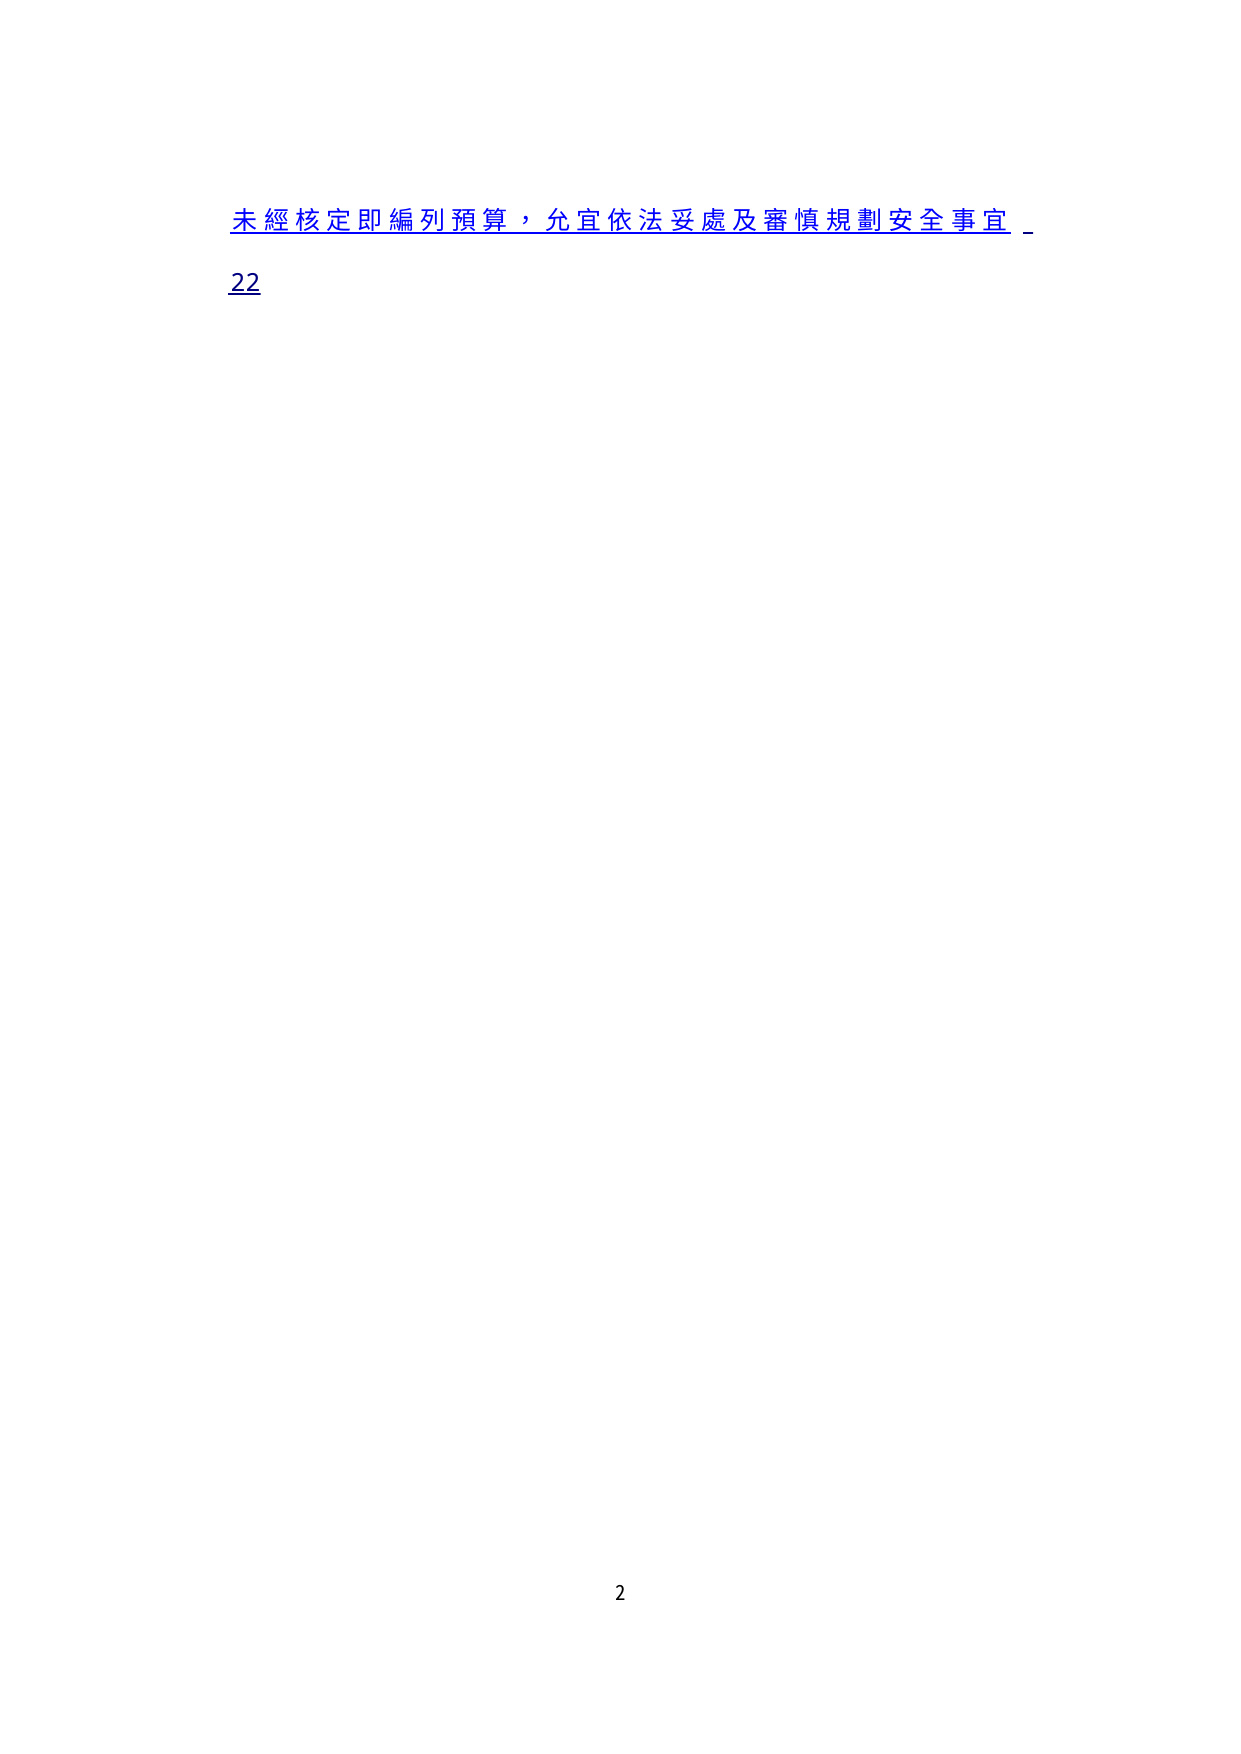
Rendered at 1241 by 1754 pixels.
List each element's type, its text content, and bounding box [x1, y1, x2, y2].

text 未經核定即編列預算，允宜依法妥處及審慎規劃安全事宜 22 [177, 177, 1033, 302]
